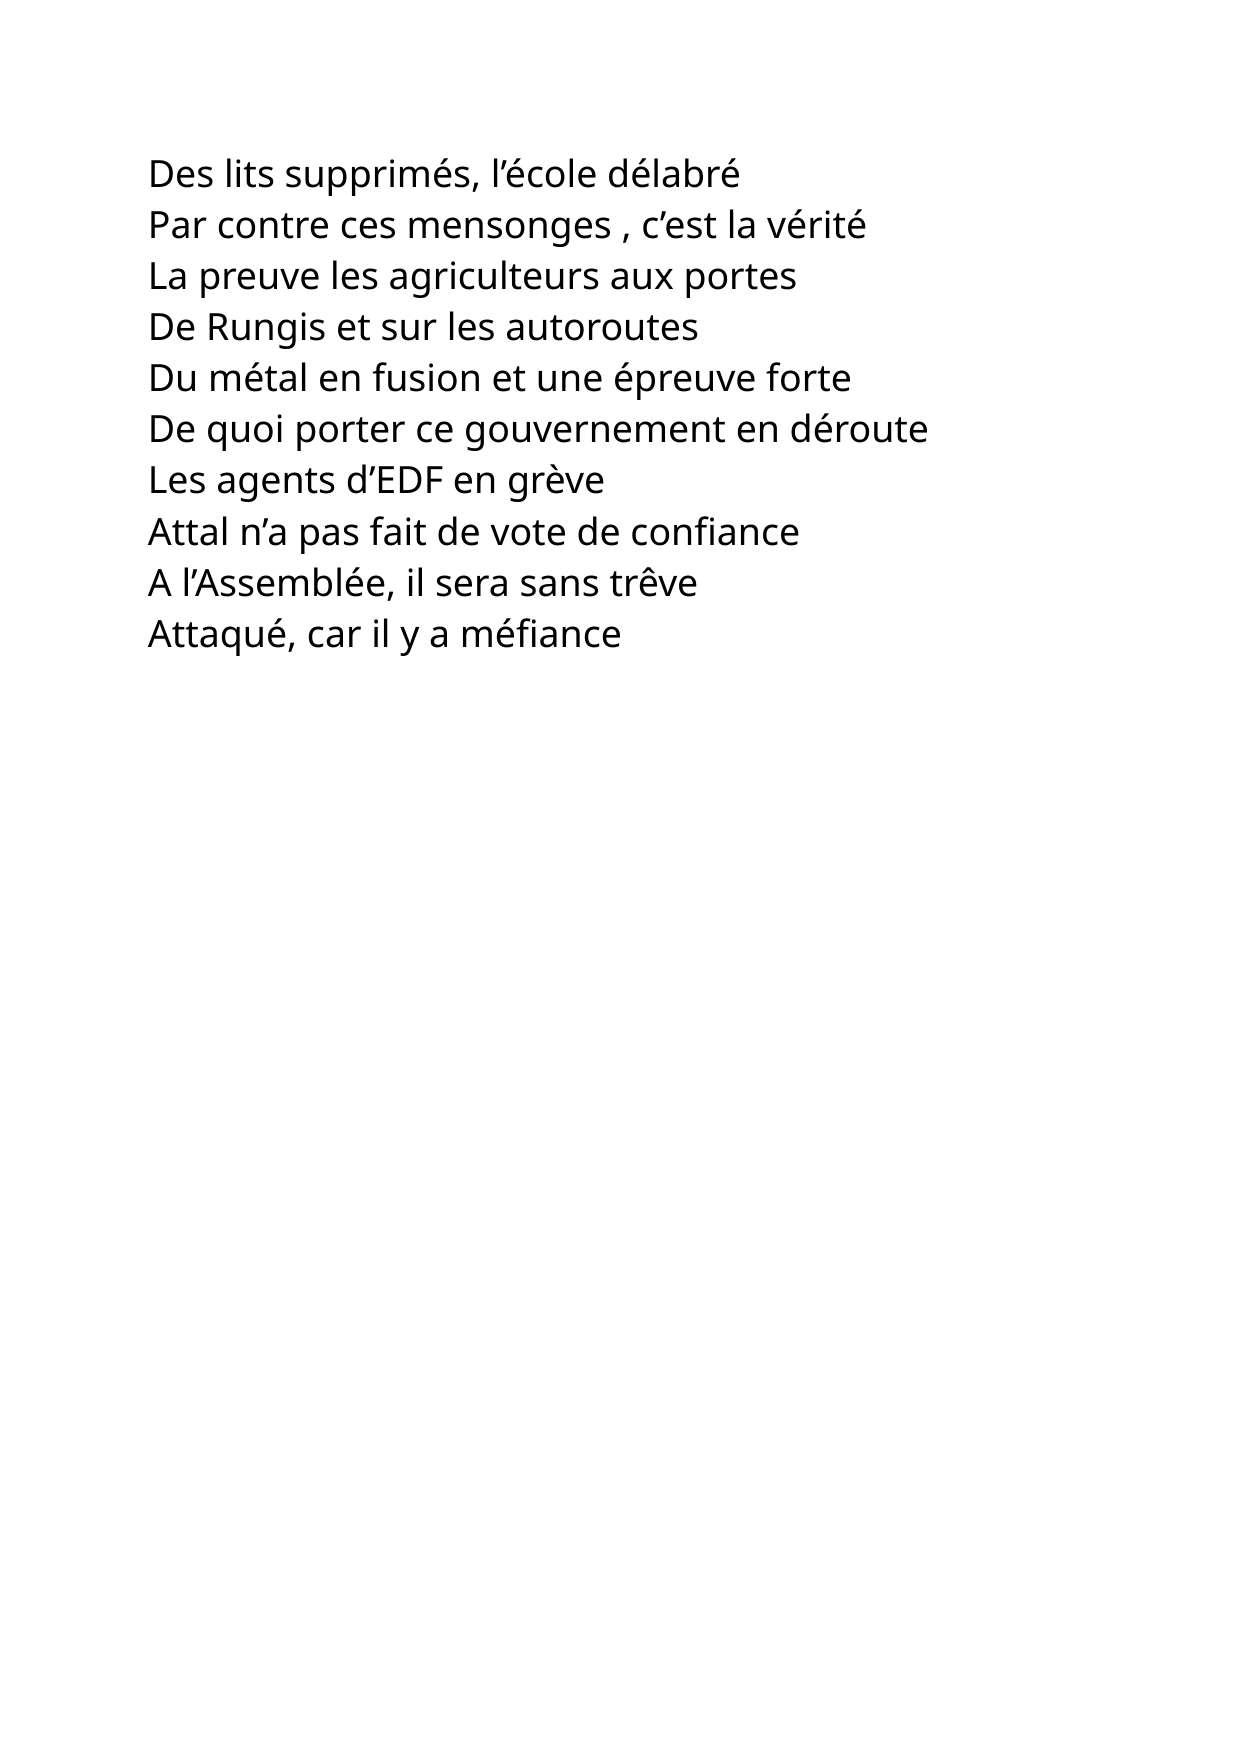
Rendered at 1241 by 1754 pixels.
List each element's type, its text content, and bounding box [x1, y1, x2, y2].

text La preuve les agriculteurs aux portes [148, 250, 1093, 301]
text Du métal en fusion et une épreuve forte [148, 352, 1093, 403]
text A l’Assemblée, il sera sans trêve [148, 556, 1093, 607]
text De Rungis et sur les autoroutes [148, 301, 1093, 352]
text De quoi porter ce gouvernement en déroute [148, 403, 1093, 454]
text Par contre ces mensonges , c’est la vérité [148, 199, 1093, 250]
text Attal n’a pas fait de vote de confiance [148, 505, 1093, 556]
text Des lits supprimés, l’école délabré [148, 148, 1093, 199]
text Attaqué, car il y a méfiance [148, 607, 1093, 658]
text Les agents d’EDF en grève [148, 454, 1093, 505]
